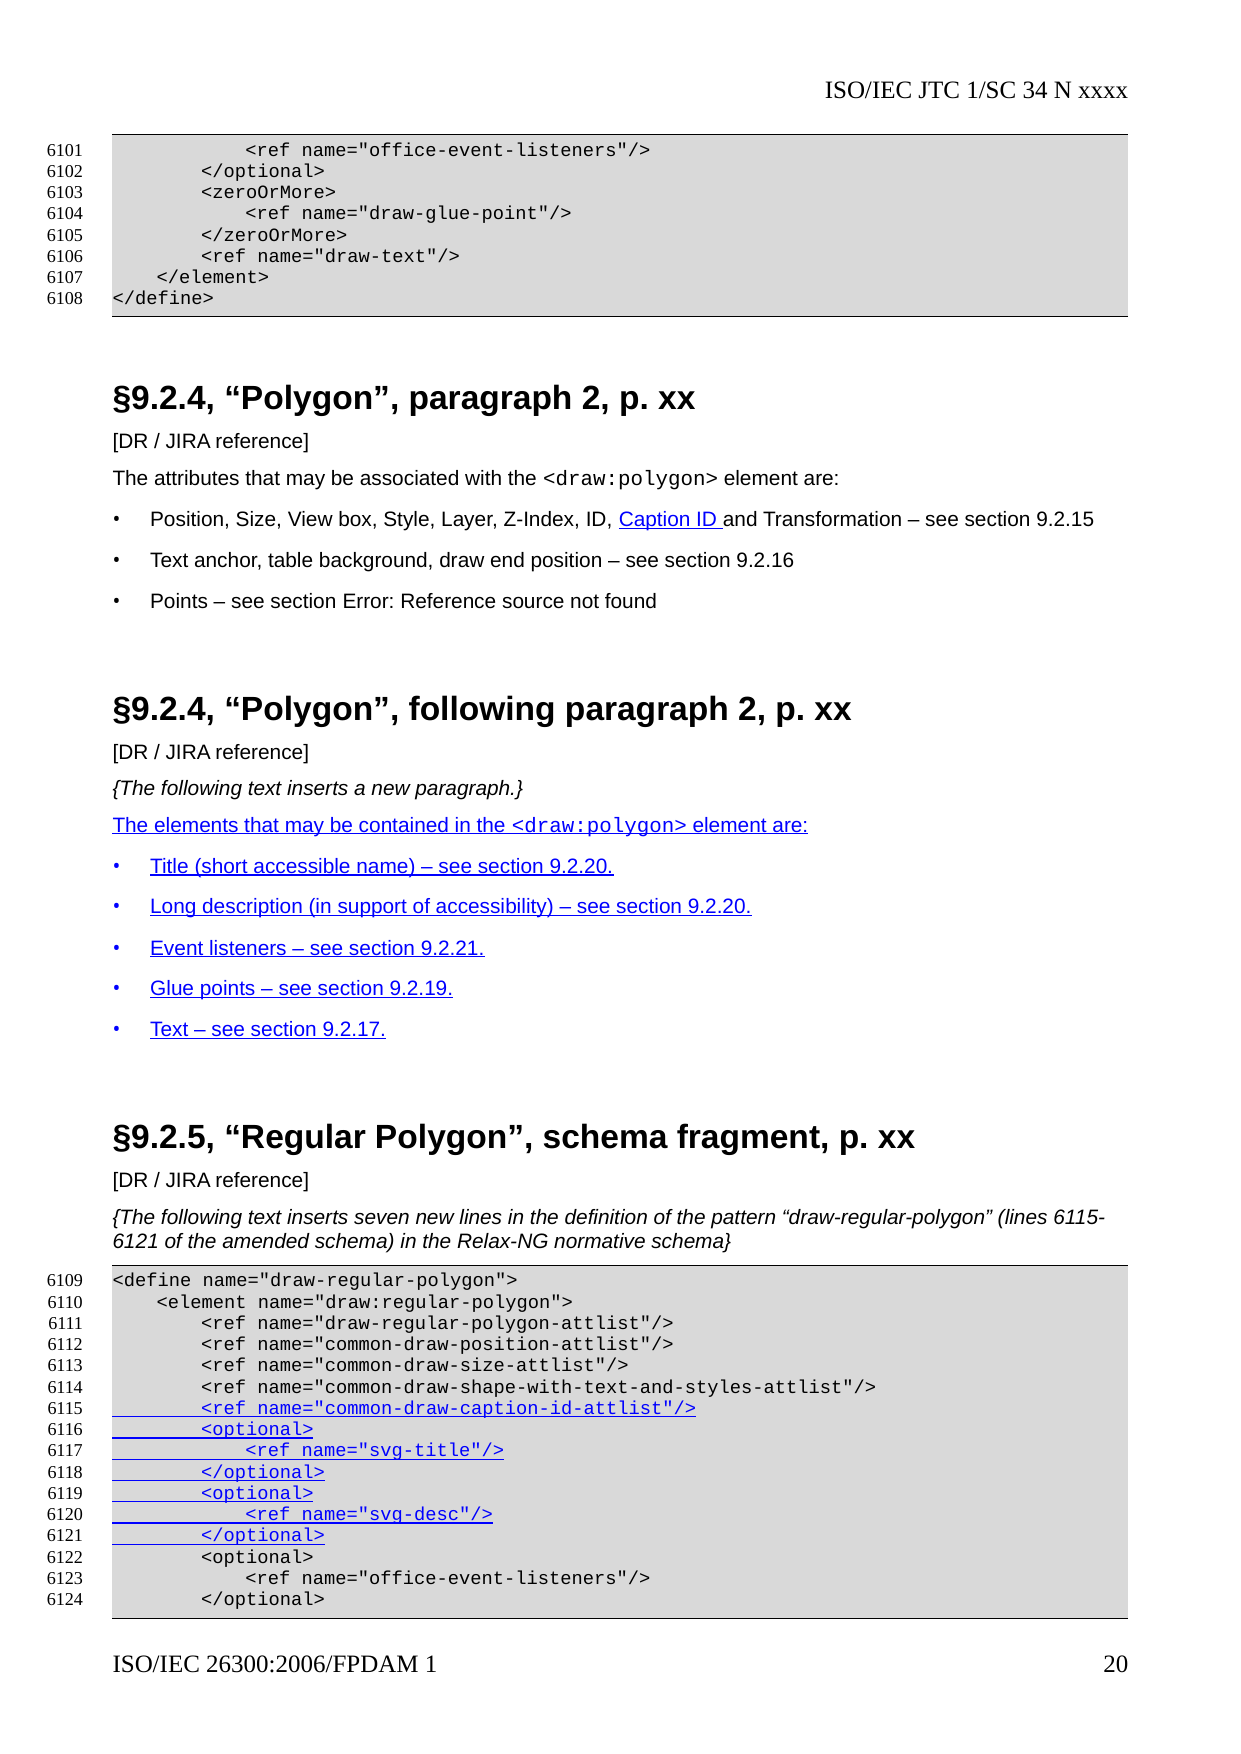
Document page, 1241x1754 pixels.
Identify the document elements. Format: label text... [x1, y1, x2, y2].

subtitle §9.2.4, “Polygon”, paragraph 2, p. xx [112, 378, 1128, 417]
text </optional> [112, 1462, 1128, 1484]
text [DR / JIRA reference] [112, 739, 1128, 763]
text <element name="draw:regular-polygon"> [112, 1292, 1128, 1314]
text <ref name="svg-title"/> [112, 1441, 1128, 1462]
text <optional> [112, 1484, 1128, 1505]
list Text – see section 9.2.17. [112, 1014, 1128, 1043]
text <ref name="common-draw-size-attlist"/> [112, 1356, 1128, 1377]
text {The following text inserts a new paragraph.} [112, 776, 1128, 800]
text {The following text inserts seven new lines in the definition of the pattern “draw-regular-polygon” (lines 6115-6121 of the amended schema) in the Relax-NG normative schema} [112, 1204, 1128, 1252]
text </optional> [112, 162, 1128, 183]
text <zeroOrMore> [112, 183, 1128, 204]
text <ref name="draw-regular-polygon-attlist"/> [112, 1314, 1128, 1335]
list Long description (in support of accessibility) – see section 9.2.20. [112, 892, 1128, 920]
text </optional> [112, 1526, 1128, 1547]
text [DR / JIRA reference] [112, 429, 1128, 453]
list Glue points – see section 9.2.19. [112, 973, 1128, 1002]
list Event listeners – see section 9.2.21. [112, 933, 1128, 961]
list Points – see section Error: Reference source not found [112, 586, 1128, 614]
text <ref name="draw-glue-point"/> [112, 204, 1128, 225]
subtitle §9.2.5, “Regular Polygon”, schema fragment, p. xx [112, 1117, 1128, 1156]
text <define name="draw-regular-polygon"> [112, 1266, 1128, 1292]
text <ref name="common-draw-caption-id-attlist"/> [112, 1399, 1128, 1420]
text [DR / JIRA reference] [112, 1168, 1128, 1192]
list Text anchor, table background, draw end position – see section 9.2.16 [112, 545, 1128, 573]
text <optional> [112, 1547, 1128, 1569]
text </element> [112, 268, 1128, 283]
list Position, Size, View box, Style, Layer, Z-Index, ID, Caption ID and Transformation – see section 9.2.15 [112, 504, 1128, 532]
text <ref name="svg-desc"/> [112, 1505, 1128, 1526]
text </define> [112, 283, 1128, 316]
text <ref name="draw-text"/> [112, 247, 1128, 268]
text <ref name="office-event-listeners"/> [112, 1569, 1128, 1584]
text <ref name="common-draw-position-attlist"/> [112, 1335, 1128, 1356]
list Title (short accessible name) – see section 9.2.20. [112, 851, 1128, 879]
text <optional> [112, 1420, 1128, 1441]
text </zeroOrMore> [112, 225, 1128, 247]
text <ref name="common-draw-shape-with-text-and-styles-attlist"/> [112, 1377, 1128, 1399]
subtitle §9.2.4, “Polygon”, following paragraph 2, p. xx [112, 688, 1128, 727]
text <ref name="office-event-listeners"/> [112, 135, 1128, 162]
text The attributes that may be associated with the <draw:polygon> element are: [112, 466, 1128, 492]
text </optional> [112, 1584, 1128, 1618]
text The elements that may be contained in the <draw:polygon> element are: [112, 812, 1128, 838]
